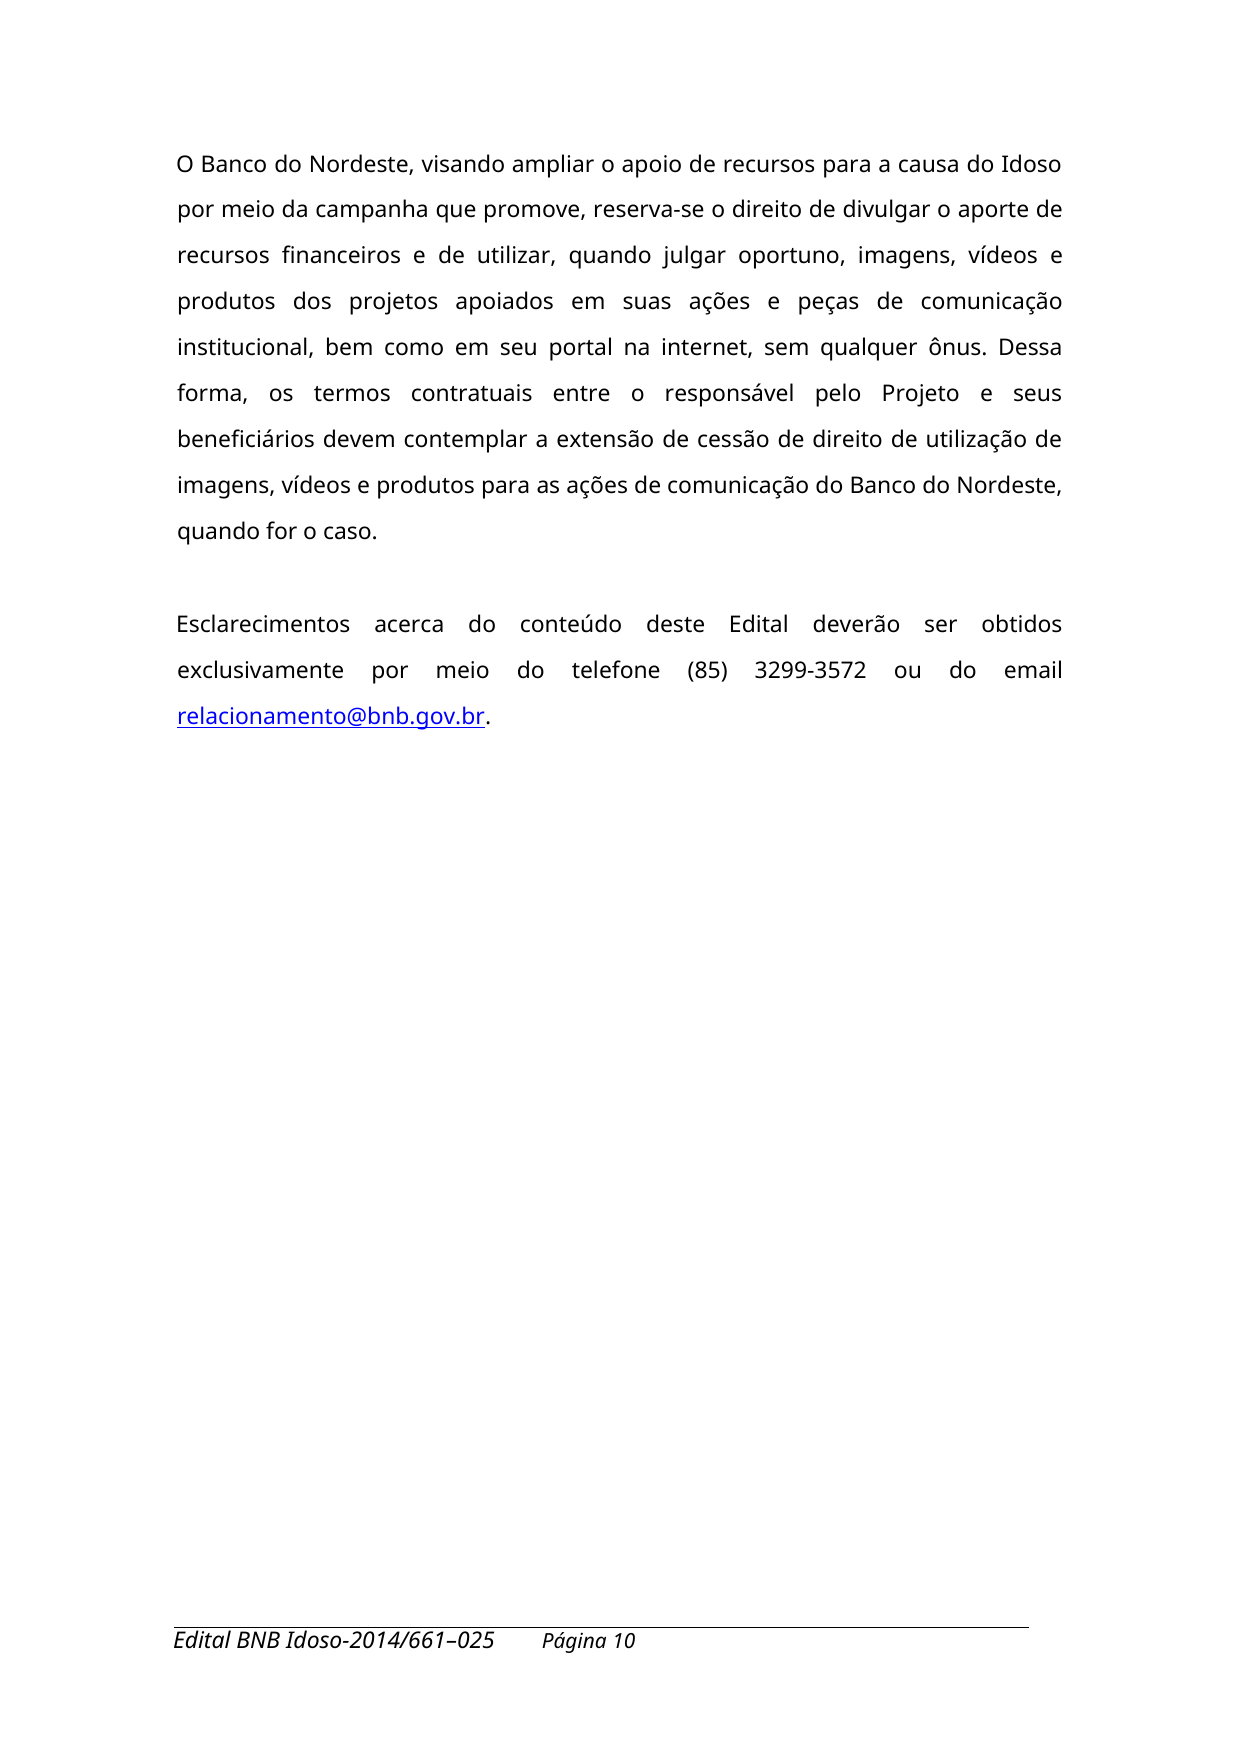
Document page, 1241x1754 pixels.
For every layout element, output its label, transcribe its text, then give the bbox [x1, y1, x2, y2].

text Esclarecimentos acerca do conteúdo deste Edital deverão ser obtidos exclusivamente por meio do telefone (85) 3299-3572 ou do email relacionamento@bnb.gov.br. [176, 608, 1063, 731]
text O Banco do Nordeste, visando ampliar o apoio de recursos para a causa do Idoso por meio da campanha que promove, reserva-se o direito de divulgar o aporte de recursos financeiros e de utilizar, quando julgar oportuno, imagens, vídeos e produtos dos projetos apoiados em suas ações e peças de comunicação institucional, bem como em seu portal na internet, sem qualquer ônus. Dessa forma, os termos contratuais entre o responsável pelo Projeto e seus beneficiários devem contemplar a extensão de cessão de direito de utilização de imagens, vídeos e produtos para as ações de comunicação do Banco do Nordeste, quando for o caso. [176, 147, 1063, 546]
